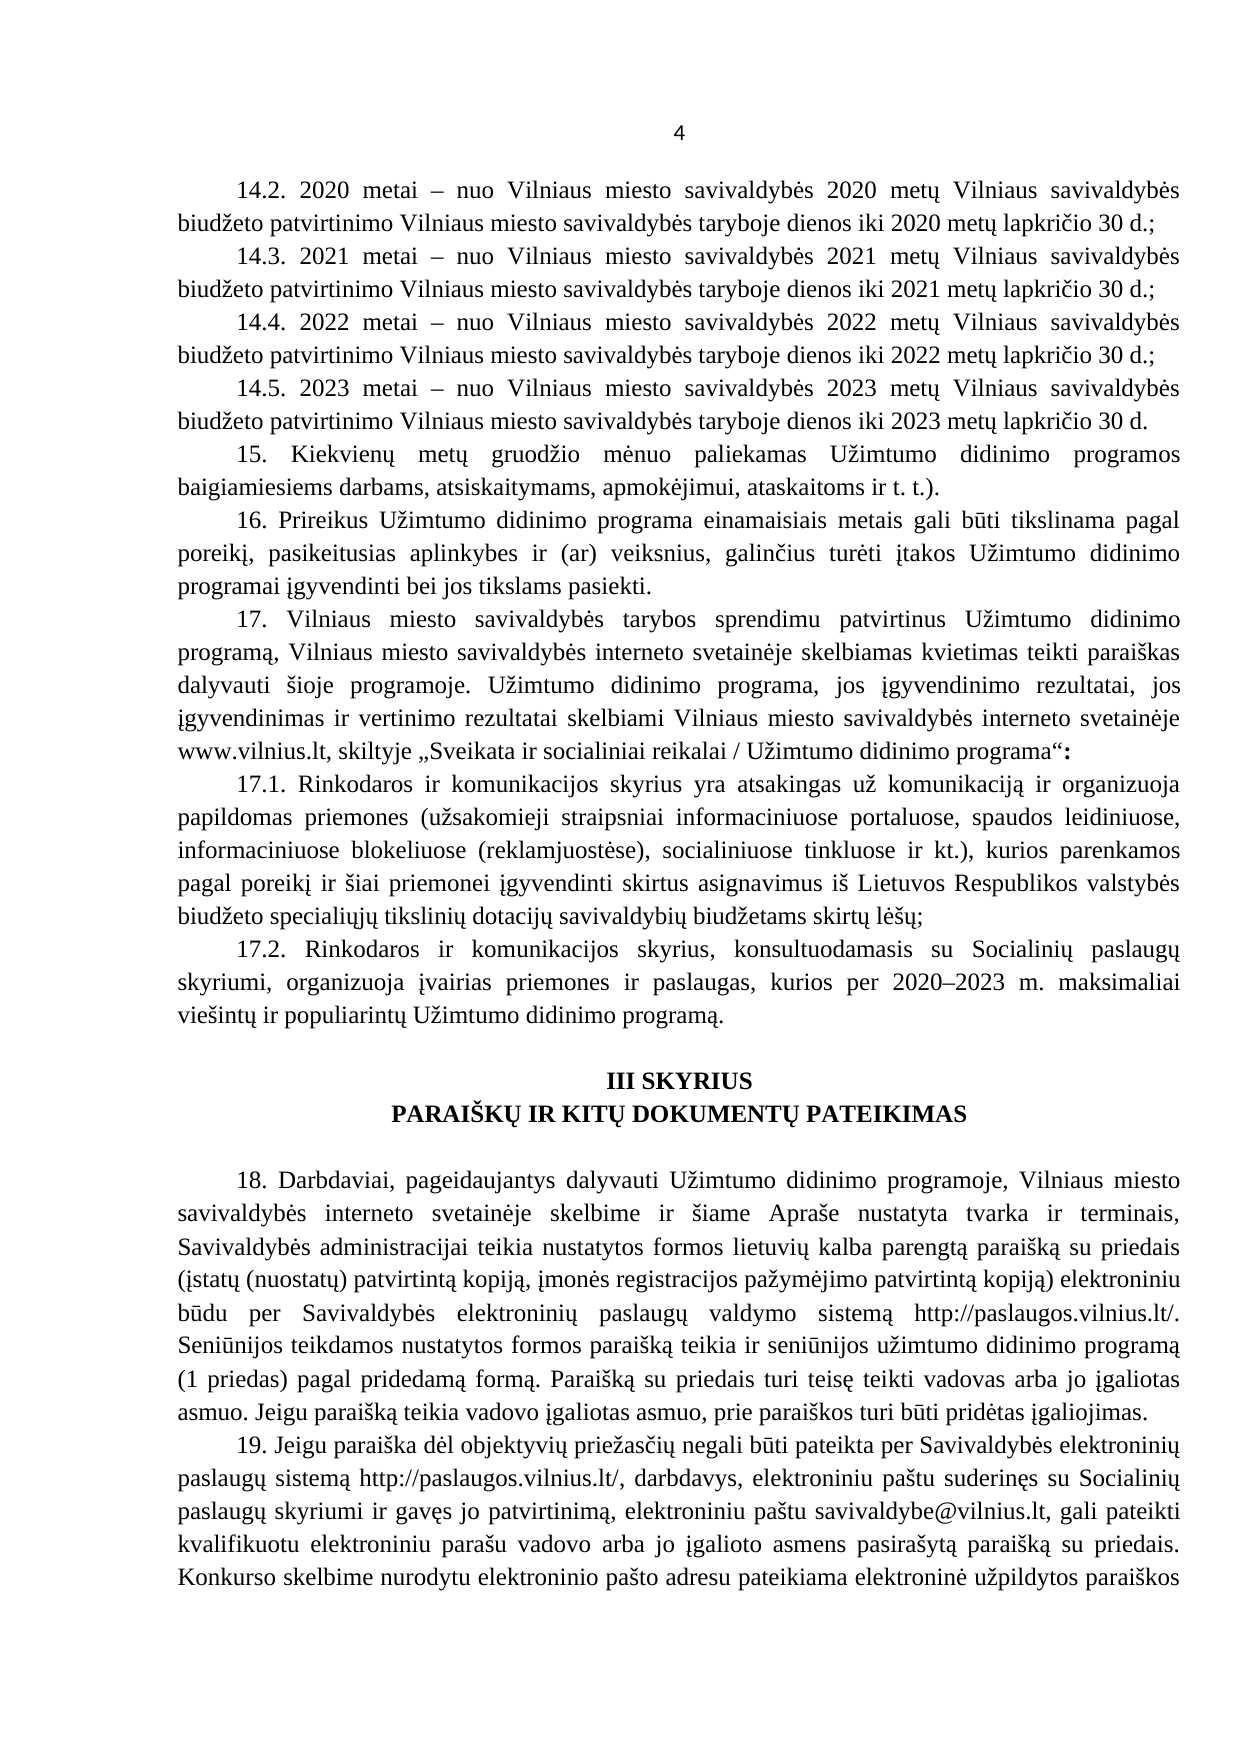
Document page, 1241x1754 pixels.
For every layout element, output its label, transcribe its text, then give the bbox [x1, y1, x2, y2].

text 15. Kiekvienų metų gruodžio mėnuo paliekamas Užimtumo didinimo programos baigiamiesiems darbams, atsiskaitymams, apmokėjimui, ataskaitoms ir t. t.). [177, 439, 1181, 501]
text 14.2. 2020 metai – nuo Vilniaus miesto savivaldybės 2020 metų Vilniaus savivaldybės biudžeto patvirtinimo Vilniaus miesto savivaldybės taryboje dienos iki 2020 metų lapkričio 30 d.; [177, 175, 1181, 237]
text 17.1. Rinkodaros ir komunikacijos skyrius yra atsakingas už komunikaciją ir organizuoja papildomas priemones (užsakomieji straipsniai informaciniuose portaluose, spaudos leidiniuose, informaciniuose blokeliuose (reklamjuostėse), socialiniuose tinkluose ir kt.), kurios parenkamos pagal poreikį ir šiai priemonei įgyvendinti skirtus asignavimus iš Lietuvos Respublikos valstybės biudžeto specialiųjų tikslinių dotacijų savivaldybių biudžetams skirtų lėšų; [177, 769, 1181, 930]
text 14.3. 2021 metai – nuo Vilniaus miesto savivaldybės 2021 metų Vilniaus savivaldybės biudžeto patvirtinimo Vilniaus miesto savivaldybės taryboje dienos iki 2021 metų lapkričio 30 d.; [177, 241, 1181, 303]
text 16. Prireikus Užimtumo didinimo programa einamaisiais metais gali būti tikslinama pagal poreikį, pasikeitusias aplinkybes ir (ar) veiksnius, galinčius turėti įtakos Užimtumo didinimo programai įgyvendinti bei jos tikslams pasiekti. [177, 505, 1181, 600]
text 14.5. 2023 metai – nuo Vilniaus miesto savivaldybės 2023 metų Vilniaus savivaldybės biudžeto patvirtinimo Vilniaus miesto savivaldybės taryboje dienos iki 2023 metų lapkričio 30 d. [177, 373, 1181, 435]
text 17. Vilniaus miesto savivaldybės tarybos sprendimu patvirtinus Užimtumo didinimo programą, Vilniaus miesto savivaldybės interneto svetainėje skelbiamas kvietimas teikti paraiškas dalyvauti šioje programoje. Užimtumo didinimo programa, jos įgyvendinimo rezultatai, jos įgyvendinimas ir vertinimo rezultatai skelbiami Vilniaus miesto savivaldybės interneto svetainėje www.vilnius.lt, skiltyje „Sveikata ir socialiniai reikalai / Užimtumo didinimo programa“: [177, 604, 1181, 765]
text III SKYRIUS [177, 1066, 1181, 1095]
text 14.4. 2022 metai – nuo Vilniaus miesto savivaldybės 2022 metų Vilniaus savivaldybės biudžeto patvirtinimo Vilniaus miesto savivaldybės taryboje dienos iki 2022 metų lapkričio 30 d.; [177, 307, 1181, 369]
text paraiškų ir kitų dokumentų pateikimas [177, 1099, 1181, 1128]
text 17.2. Rinkodaros ir komunikacijos skyrius, konsultuodamasis su Socialinių paslaugų skyriumi, organizuoja įvairias priemones ir paslaugas, kurios per 2020–2023 m. maksimaliai viešintų ir populiarintų Užimtumo didinimo programą. [177, 934, 1181, 1029]
text 19. Jeigu paraiška dėl objektyvių priežasčių negali būti pateikta per Savivaldybės elektroninių paslaugų sistemą http://paslaugos.vilnius.lt/, darbdavys, elektroniniu paštu suderinęs su Socialinių paslaugų skyriumi ir gavęs jo patvirtinimą, elektroniniu paštu savivaldybe@vilnius.lt, gali pateikti kvalifikuotu elektroniniu parašu vadovo arba jo įgalioto asmens pasirašytą paraišką su priedais. Konkurso skelbime nurodytu elektroninio pašto adresu pateikiama elektroninė užpildytos paraiškos [177, 1430, 1181, 1591]
text 18. Darbdaviai, pageidaujantys dalyvauti Užimtumo didinimo programoje, Vilniaus miesto savivaldybės interneto svetainėje skelbime ir šiame Apraše nustatyta tvarka ir terminais, Savivaldybės administracijai teikia nustatytos formos lietuvių kalba parengtą paraišką su priedais (įstatų (nuostatų) patvirtintą kopiją, įmonės registracijos pažymėjimo patvirtintą kopiją) elektroniniu būdu per Savivaldybės elektroninių paslaugų valdymo sistemą http://paslaugos.vilnius.lt/. Seniūnijos teikdamos nustatytos formos paraišką teikia ir seniūnijos užimtumo didinimo programą (1 priedas) pagal pridedamą formą. Paraišką su priedais turi teisę teikti vadovas arba jo įgaliotas asmuo. Jeigu paraišką teikia vadovo įgaliotas asmuo, prie paraiškos turi būti pridėtas įgaliojimas. [177, 1166, 1181, 1425]
